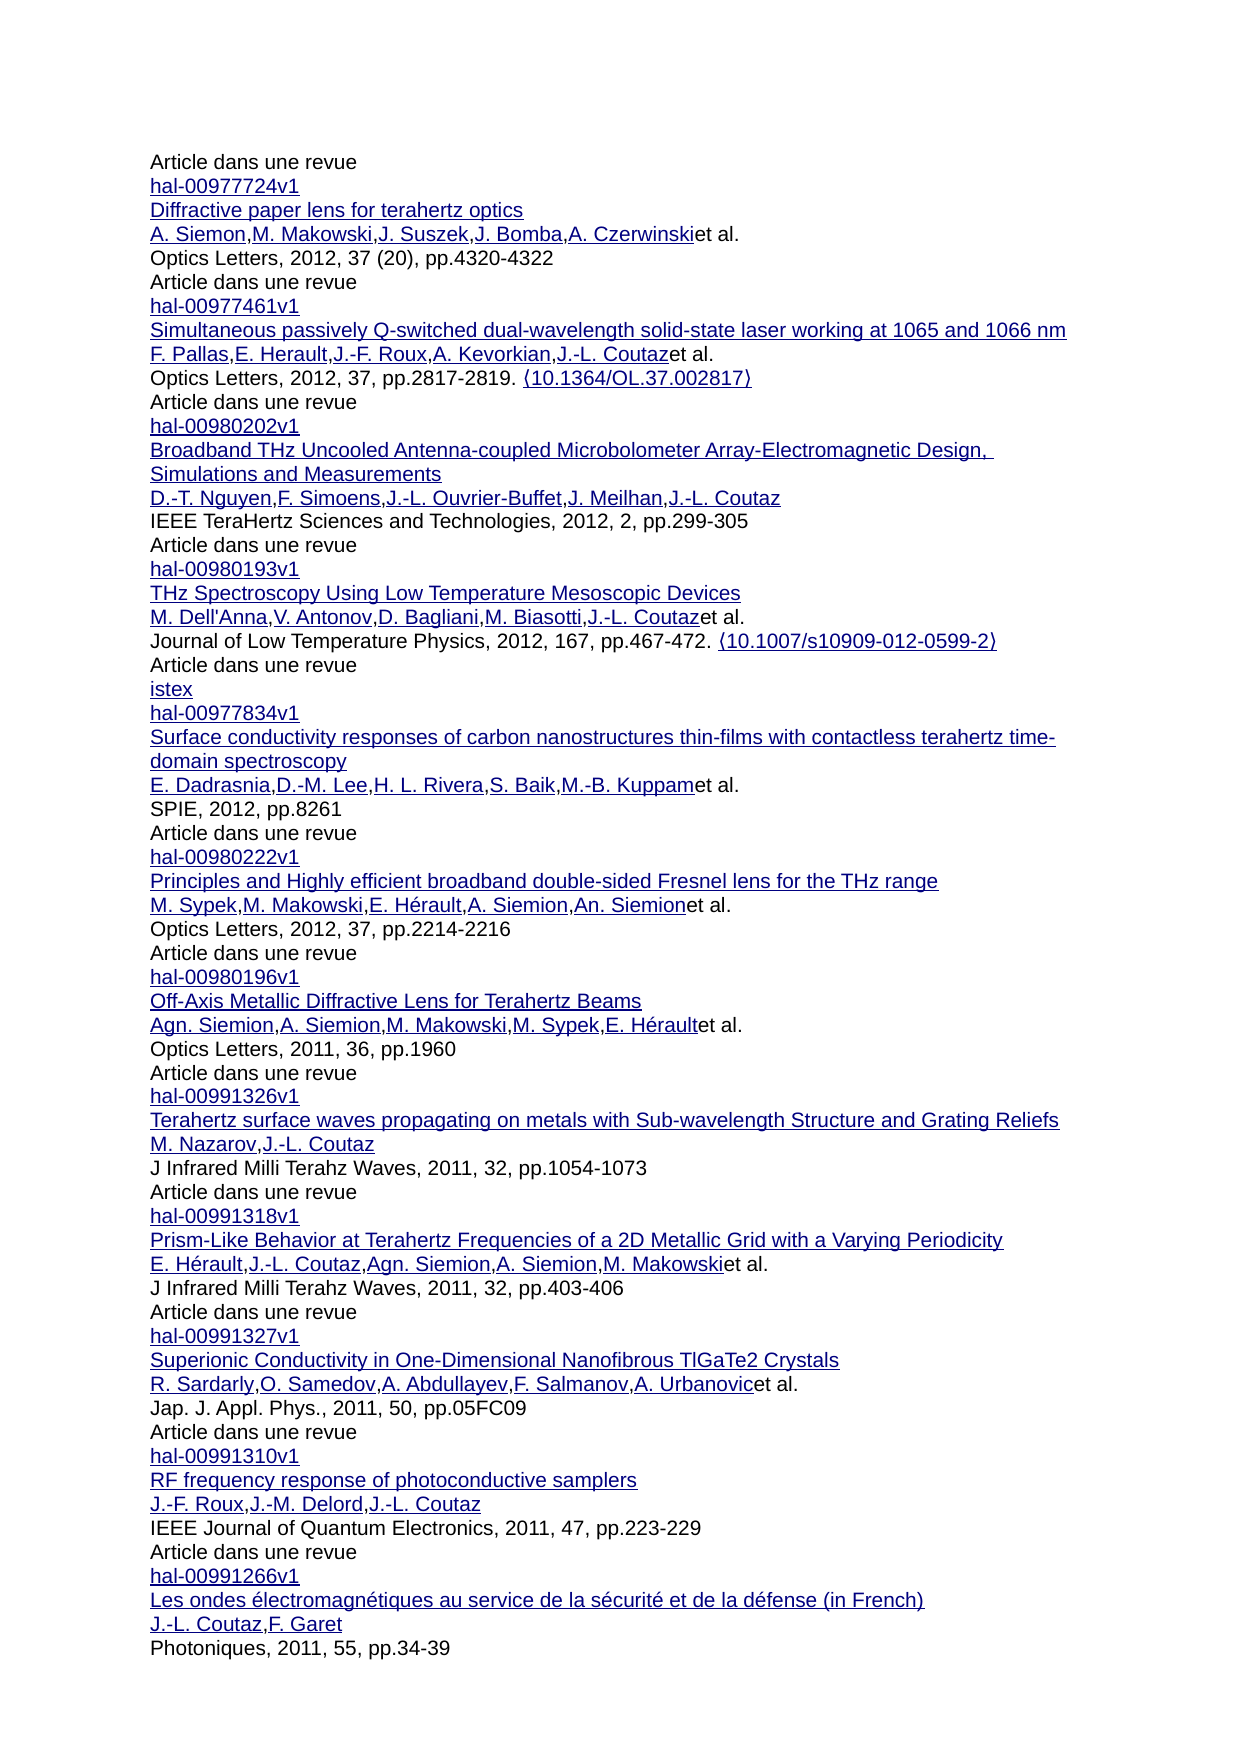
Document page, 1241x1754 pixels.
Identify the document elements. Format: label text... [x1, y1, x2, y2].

table_cell Prism-Like Behavior at Terahertz Frequencies of a 2D Metallic Grid with a Varying Periodicity E. Hérault,J.-L. Coutaz,Agn. Siemion,A. Siemion,M. Makowskiet al. J Infrared Milli Terahz Waves, 2011, 32, pp.403-406 Article dans une revue hal-00991327v1 [150, 1228, 1090, 1348]
table_cell Surface conductivity responses of carbon nanostructures thin-films with contactless terahertz time-domain spectroscopy E. Dadrasnia,D.-M. Lee,H. L. Rivera,S. Baik,M.-B. Kuppamet al. SPIE, 2012, pp.8261 Article dans une revue hal-00980222v1 [150, 725, 1090, 869]
table_cell Principles and Highly efficient broadband double-sided Fresnel lens for the THz range M. Sypek,M. Makowski,E. Hérault,A. Siemion,An. Siemionet al. Optics Letters, 2012, 37, pp.2214-2216 Article dans une revue hal-00980196v1 [150, 869, 1090, 988]
table_cell Article dans une revue hal-00977724v1 [150, 150, 1090, 198]
table_cell THz Spectroscopy Using Low Temperature Mesoscopic Devices M. Dell'Anna,V. Antonov,D. Bagliani,M. Biasotti,J.-L. Coutazet al. Journal of Low Temperature Physics, 2012, 167, pp.467-472. ⟨10.1007/s10909-012-0599-2⟩ Article dans une revue istex hal-00977834v1 [150, 581, 1090, 725]
table_cell RF frequency response of photoconductive samplers J.-F. Roux,J.-M. Delord,J.-L. Coutaz IEEE Journal of Quantum Electronics, 2011, 47, pp.223-229 Article dans une revue hal-00991266v1 [150, 1468, 1090, 1587]
table_cell Simultaneous passively Q-switched dual-wavelength solid-state laser working at 1065 and 1066 nm F. Pallas,E. Herault,J.-F. Roux,A. Kevorkian,J.-L. Coutazet al. Optics Letters, 2012, 37, pp.2817-2819. ⟨10.1364/OL.37.002817⟩ Article dans une revue hal-00980202v1 [150, 318, 1090, 437]
table_cell Off-Axis Metallic Diffractive Lens for Terahertz Beams Agn. Siemion,A. Siemion,M. Makowski,M. Sypek,E. Héraultet al. Optics Letters, 2011, 36, pp.1960 Article dans une revue hal-00991326v1 [150, 989, 1090, 1108]
table_cell Superionic Conductivity in One-Dimensional Nanofibrous TlGaTe2 Crystals R. Sardarly,O. Samedov,A. Abdullayev,F. Salmanov,A. Urbanovicet al. Jap. J. Appl. Phys., 2011, 50, pp.05FC09 Article dans une revue hal-00991310v1 [150, 1348, 1090, 1468]
table_cell Diffractive paper lens for terahertz optics A. Siemon,M. Makowski,J. Suszek,J. Bomba,A. Czerwinskiet al. Optics Letters, 2012, 37 (20), pp.4320-4322 Article dans une revue hal-00977461v1 [150, 198, 1090, 318]
table_cell Broadband THz Uncooled Antenna-coupled Microbolometer Array-Electromagnetic Design, Simulations and Measurements D.-T. Nguyen,F. Simoens,J.-L. Ouvrier-Buffet,J. Meilhan,J.-L. Coutaz IEEE TeraHertz Sciences and Technologies, 2012, 2, pp.299-305 Article dans une revue hal-00980193v1 [150, 438, 1090, 581]
table_cell Terahertz surface waves propagating on metals with Sub-wavelength Structure and Grating Reliefs M. Nazarov,J.-L. Coutaz J Infrared Milli Terahz Waves, 2011, 32, pp.1054-1073 Article dans une revue hal-00991318v1 [150, 1108, 1090, 1228]
table_cell Les ondes électromagnétiques au service de la sécurité et de la défense (in French) J.-L. Coutaz,F. Garet Photoniques, 2011, 55, pp.34-39 [150, 1588, 1090, 1659]
